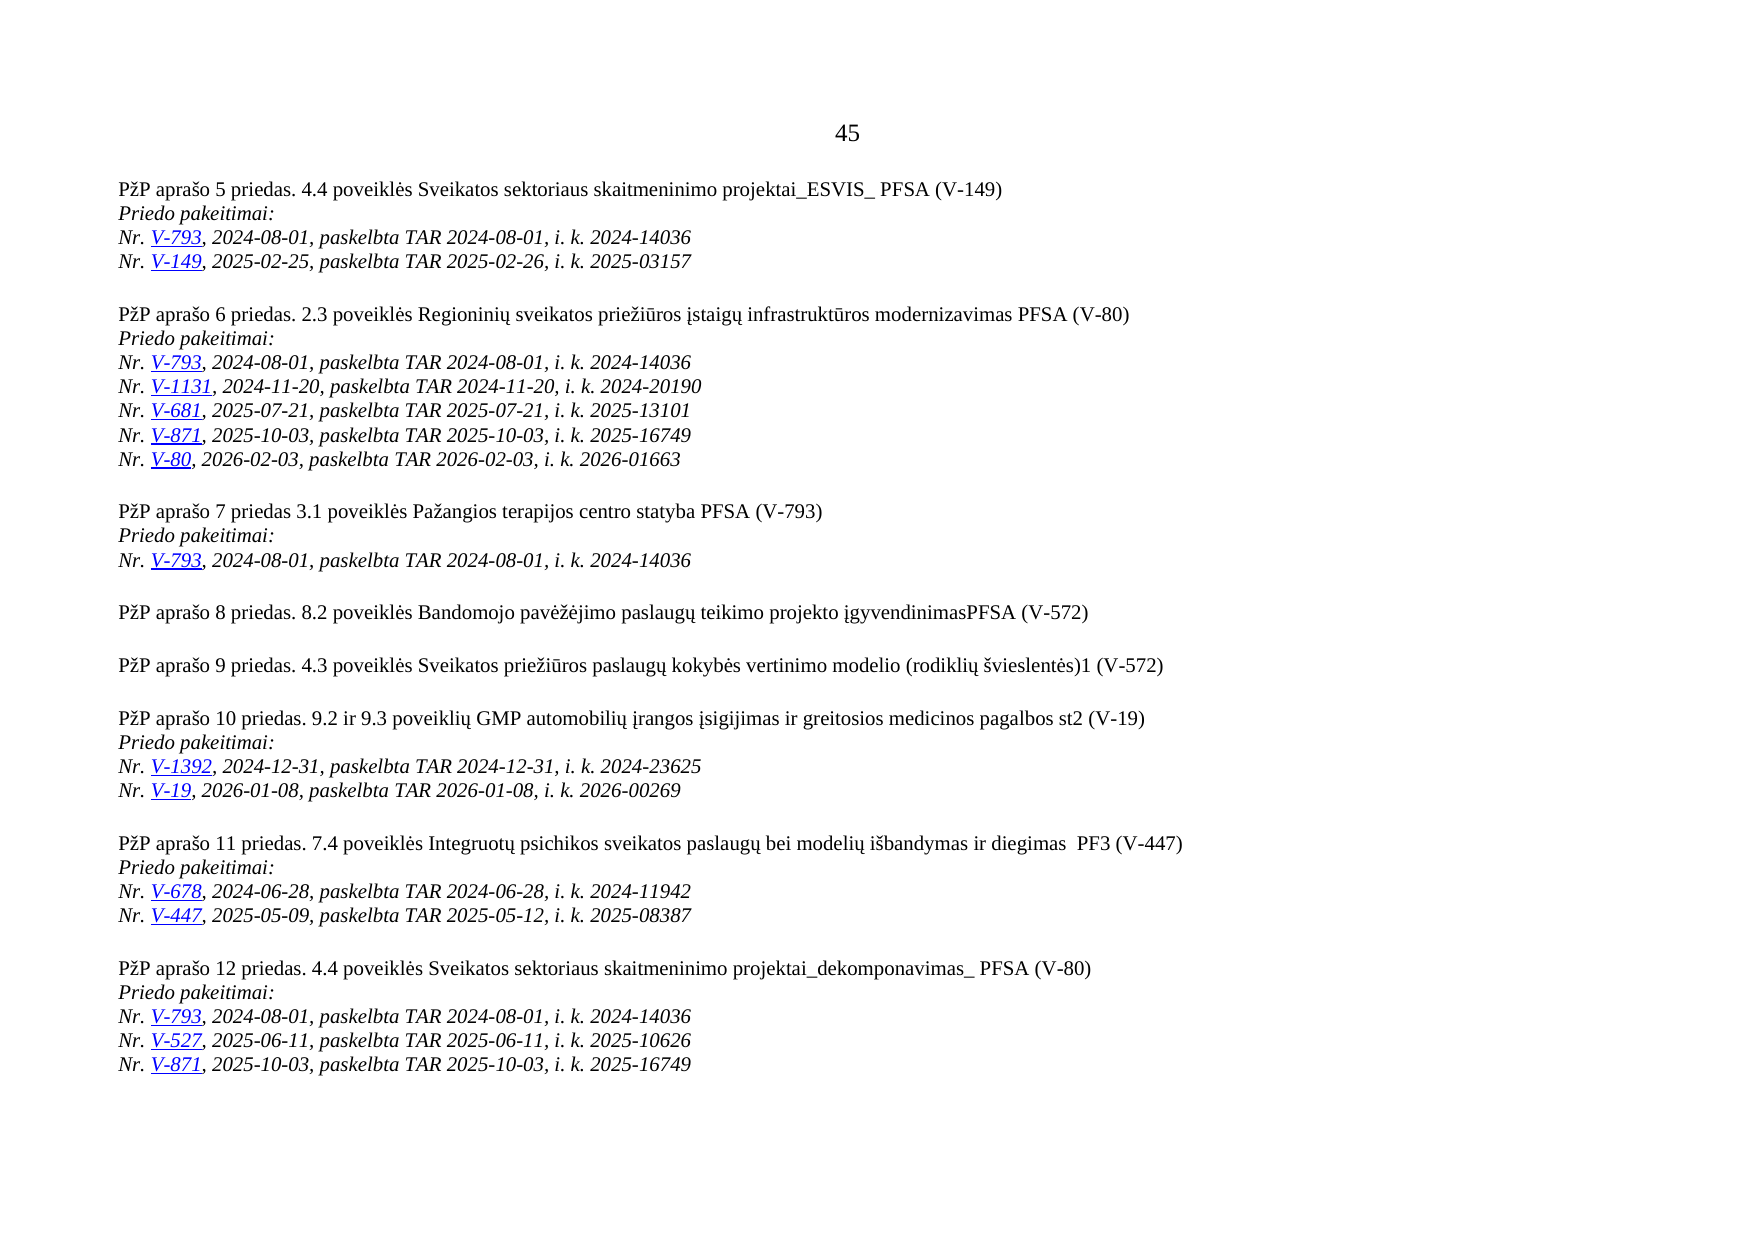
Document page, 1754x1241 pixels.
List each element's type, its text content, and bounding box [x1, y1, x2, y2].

text PžP aprašo 7 priedas 3.1 poveiklės Pažangios terapijos centro statyba PFSA (V-793) [118, 499, 1577, 523]
text Nr. V-793, 2024-08-01, paskelbta TAR 2024-08-01, i. k. 2024-14036 [118, 547, 1577, 572]
text Nr. V-447, 2025-05-09, paskelbta TAR 2025-05-12, i. k. 2025-08387 [118, 903, 1577, 927]
text Priedo pakeitimai: [118, 980, 1577, 1004]
text Priedo pakeitimai: [118, 201, 1577, 225]
text Nr. V-871, 2025-10-03, paskelbta TAR 2025-10-03, i. k. 2025-16749 [118, 422, 1577, 447]
text PžP aprašo 5 priedas. 4.4 poveiklės Sveikatos sektoriaus skaitmeninimo projektai_ESVIS_ PFSA (V-149) [118, 177, 1577, 201]
text Nr. V-871, 2025-10-03, paskelbta TAR 2025-10-03, i. k. 2025-16749 [118, 1052, 1577, 1076]
text Priedo pakeitimai: [118, 523, 1577, 547]
text Nr. V-793, 2024-08-01, paskelbta TAR 2024-08-01, i. k. 2024-14036 [118, 350, 1577, 374]
text Nr. V-19, 2026-01-08, paskelbta TAR 2026-01-08, i. k. 2026-00269 [118, 778, 1577, 802]
text PžP aprašo 10 priedas. 9.2 ir 9.3 poveiklių GMP automobilių įrangos įsigijimas ir greitosios medicinos pagalbos st2 (V-19) [118, 706, 1577, 730]
text Nr. V-678, 2024-06-28, paskelbta TAR 2024-06-28, i. k. 2024-11942 [118, 879, 1577, 903]
text Nr. V-793, 2024-08-01, paskelbta TAR 2024-08-01, i. k. 2024-14036 [118, 1004, 1577, 1028]
text Priedo pakeitimai: [118, 326, 1577, 350]
text Nr. V-149, 2025-02-25, paskelbta TAR 2025-02-26, i. k. 2025-03157 [118, 249, 1577, 273]
text PžP aprašo 9 priedas. 4.3 poveiklės Sveikatos priežiūros paslaugų kokybės vertinimo modelio (rodiklių švieslentės)1 (V-572) [118, 653, 1577, 677]
text Nr. V-1131, 2024-11-20, paskelbta TAR 2024-11-20, i. k. 2024-20190 [118, 374, 1577, 398]
text Nr. V-80, 2026-02-03, paskelbta TAR 2026-02-03, i. k. 2026-01663 [118, 447, 1577, 471]
text PžP aprašo 8 priedas. 8.2 poveiklės Bandomojo pavėžėjimo paslaugų teikimo projekto įgyvendinimasPFSA (V-572) [118, 600, 1577, 624]
text Nr. V-527, 2025-06-11, paskelbta TAR 2025-06-11, i. k. 2025-10626 [118, 1028, 1577, 1052]
text Nr. V-793, 2024-08-01, paskelbta TAR 2024-08-01, i. k. 2024-14036 [118, 225, 1577, 249]
text Nr. V-681, 2025-07-21, paskelbta TAR 2025-07-21, i. k. 2025-13101 [118, 398, 1577, 422]
text PžP aprašo 11 priedas. 7.4 poveiklės Integruotų psichikos sveikatos paslaugų bei modelių išbandymas ir diegimas PF3 (V-447) [118, 831, 1577, 855]
text PžP aprašo 6 priedas. 2.3 poveiklės Regioninių sveikatos priežiūros įstaigų infrastruktūros modernizavimas PFSA (V-80) [118, 302, 1577, 326]
text Priedo pakeitimai: [118, 730, 1577, 754]
text PžP aprašo 12 priedas. 4.4 poveiklės Sveikatos sektoriaus skaitmeninimo projektai_dekomponavimas_ PFSA (V-80) [118, 956, 1577, 980]
text Nr. V-1392, 2024-12-31, paskelbta TAR 2024-12-31, i. k. 2024-23625 [118, 754, 1577, 778]
text Priedo pakeitimai: [118, 855, 1577, 879]
